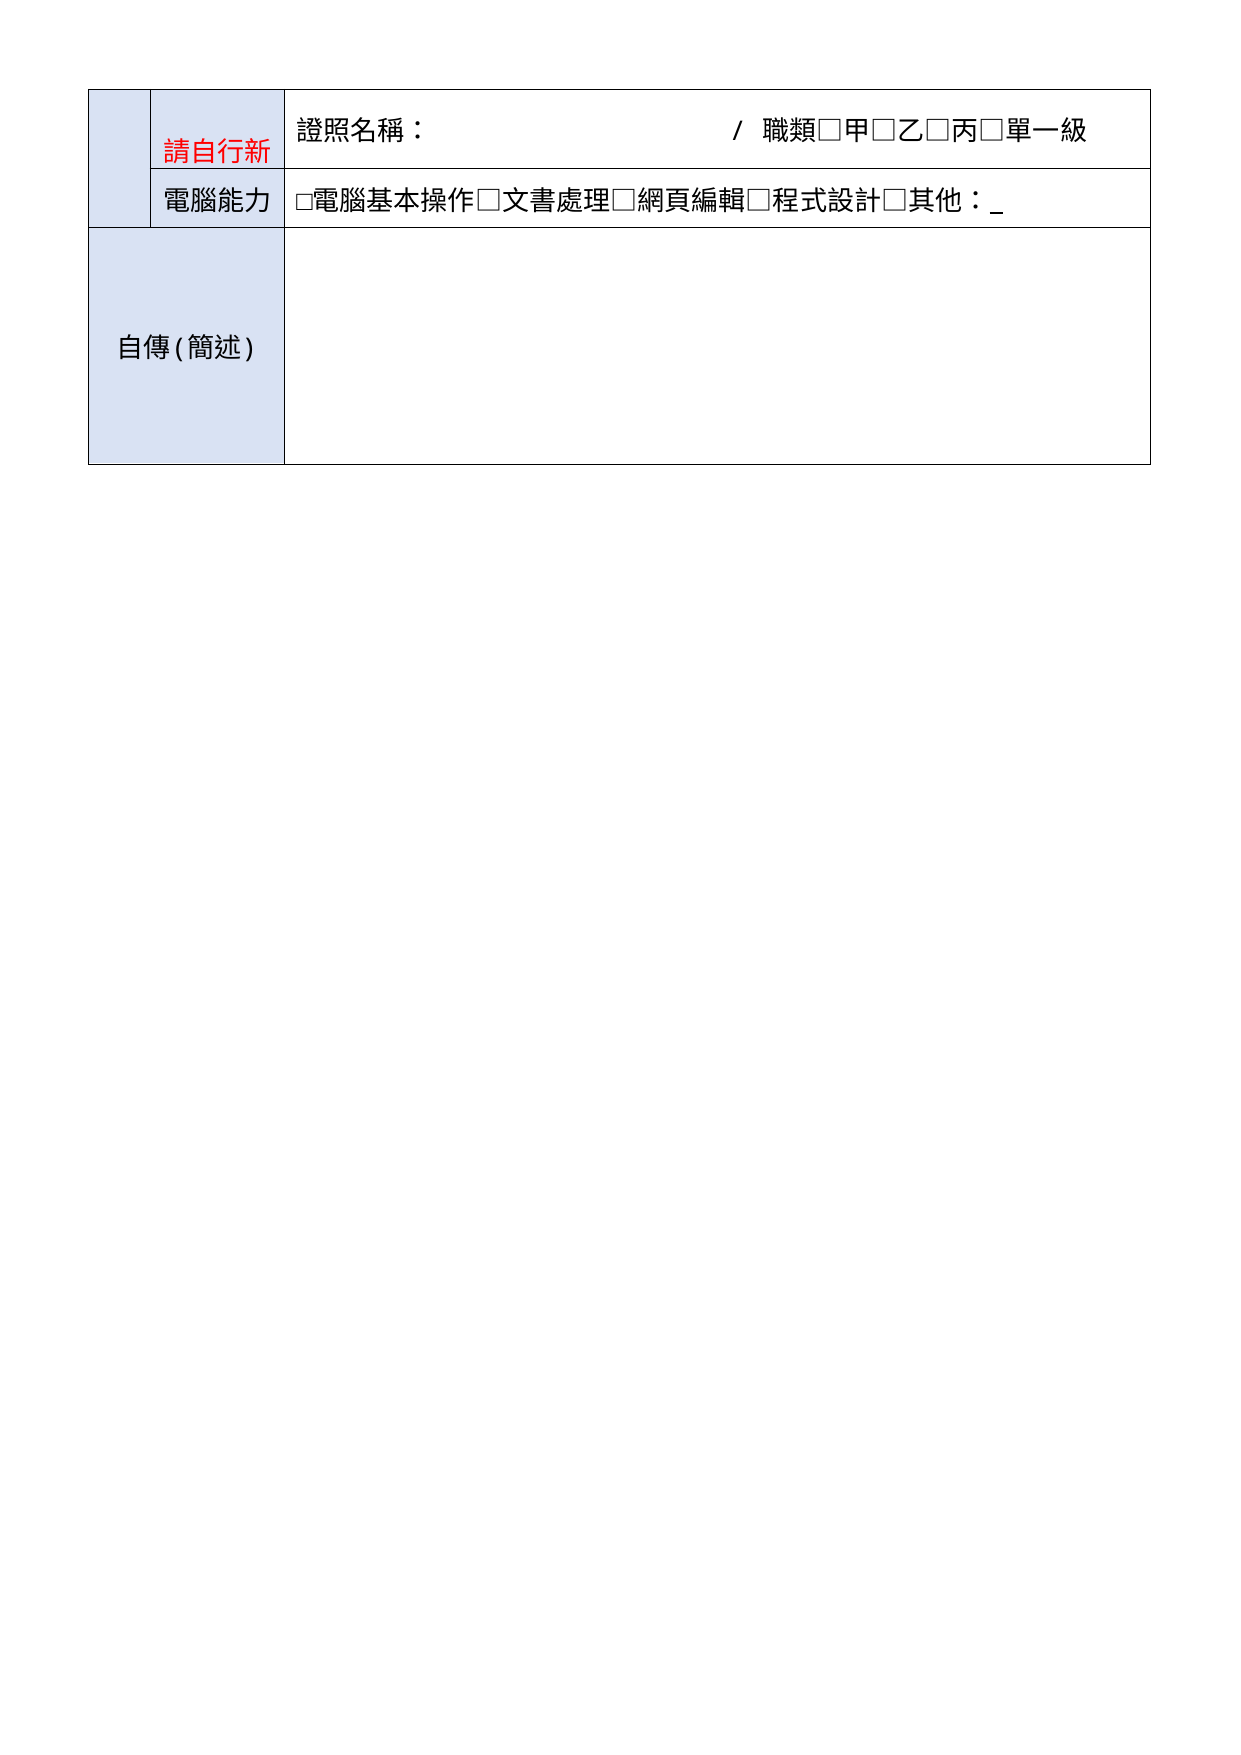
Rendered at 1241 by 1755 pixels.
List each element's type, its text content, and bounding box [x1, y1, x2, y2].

table_cell [285, 228, 1150, 463]
table_cell [89, 90, 150, 227]
table_cell 電腦能力 [151, 169, 284, 227]
table_cell 具備證照 *有需要請自行新增欄位 [151, 90, 284, 168]
table_cell 自傳(簡述) [89, 228, 284, 463]
table_cell 證照名稱： / 職類□甲□乙□丙□單一級 [285, 90, 1150, 168]
table_cell □電腦基本操作□文書處理□網頁編輯□程式設計□其他： [285, 169, 1150, 227]
